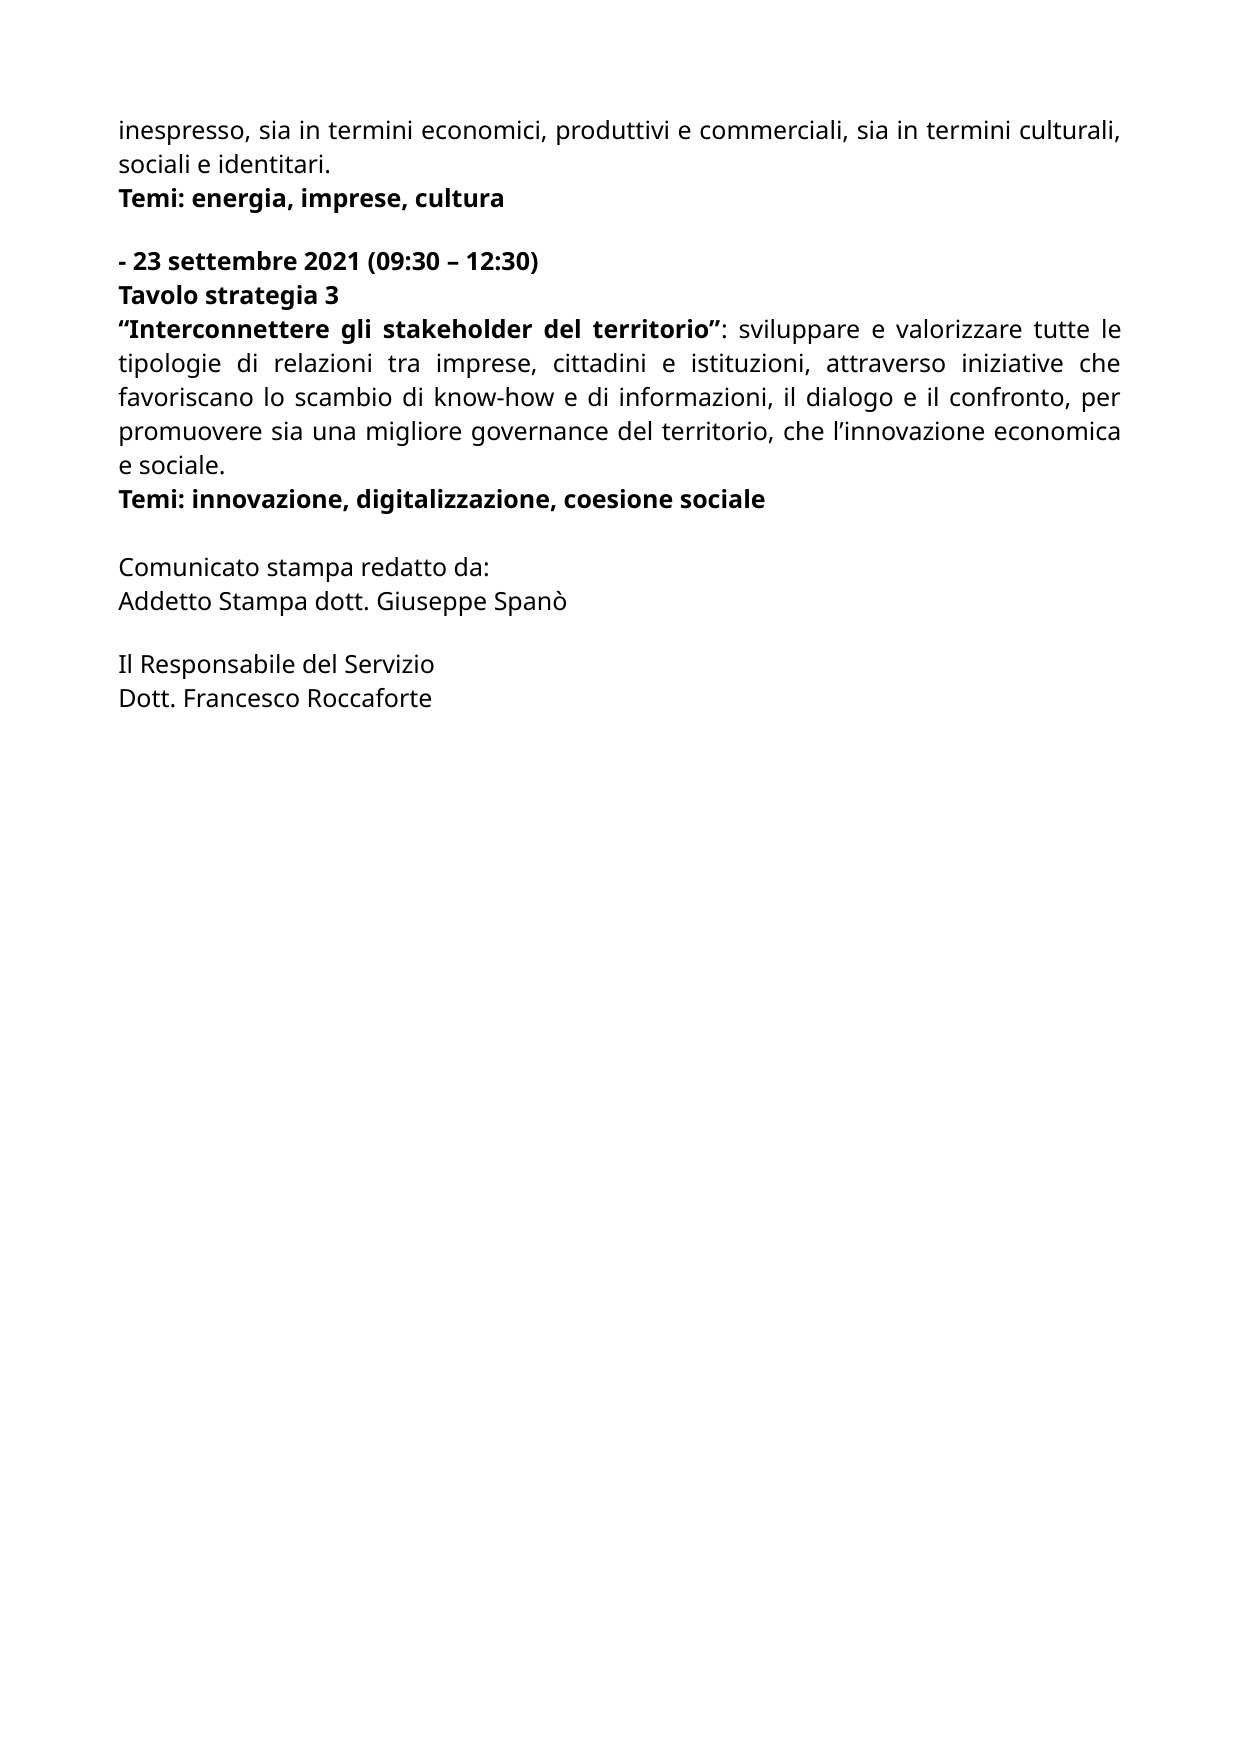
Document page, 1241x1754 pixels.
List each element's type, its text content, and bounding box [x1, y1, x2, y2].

text Temi: energia, imprese, cultura [118, 181, 1122, 214]
text Temi: innovazione, digitalizzazione, coesione sociale [118, 482, 1122, 516]
text Dott. Francesco Roccaforte [118, 681, 1122, 715]
text inespresso, sia in termini economici, produttivi e commerciali, sia in termini culturali, sociali e identitari. [118, 112, 1122, 181]
text Addetto Stampa dott. Giuseppe Spanò [118, 584, 1122, 618]
text “Interconnettere gli stakeholder del territorio”: sviluppare e valorizzare tutte le tipologie di relazioni tra imprese, cittadini e istituzioni, attraverso iniziative che favoriscano lo scambio di know-how e di informazioni, il dialogo e il confronto, per promuovere sia una migliore governance del territorio, che l’innovazione economica e sociale. [118, 311, 1122, 482]
text - 23 settembre 2021 (09:30 – 12:30) [118, 243, 1122, 277]
text Tavolo strategia 3 [118, 277, 1122, 311]
text Comunicato stampa redatto da: [118, 550, 1122, 584]
text Il Responsabile del Servizio [118, 647, 1122, 681]
